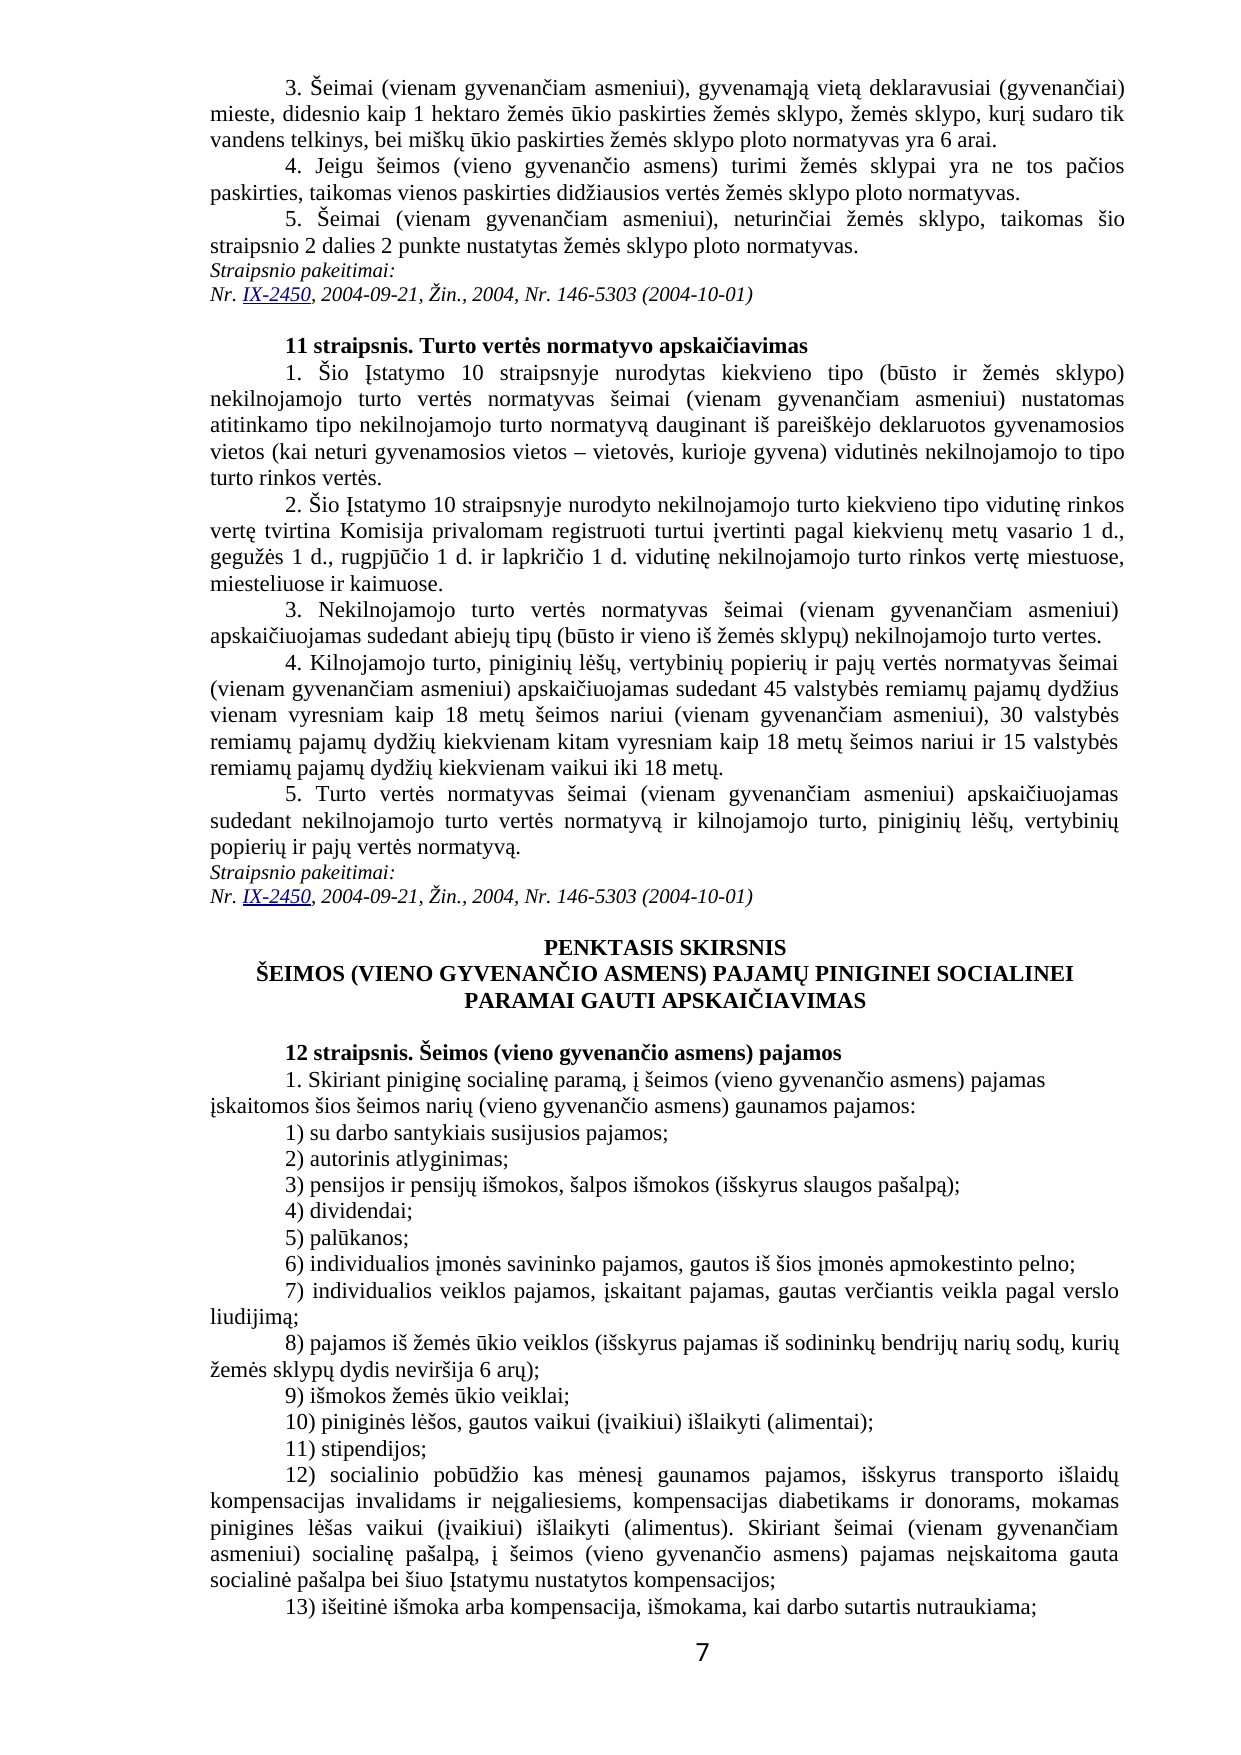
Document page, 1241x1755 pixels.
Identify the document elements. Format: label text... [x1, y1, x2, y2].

text ŠEIMOS (VIENO GYVENANČIO ASMENS) PAJAMŲ PINIGINEI SOCIALINEI PARAMAI GAUTI APSKAIČIAVIMAS [210, 960, 1120, 1013]
text 10) piniginės lėšos, gautos vaikui (įvaikiui) išlaikyti (alimentai); [210, 1408, 1120, 1435]
text 3. Šeimai (vienam gyvenančiam asmeniui), gyvenamąją vietą deklaravusiai (gyvenančiai) mieste, didesnio kaip 1 hektaro žemės ūkio paskirties žemės sklypo, žemės sklypo, kurį sudaro tik vandens telkinys, bei miškų ūkio paskirties žemės sklypo ploto normatyvas yra 6 arai. [210, 73, 1126, 153]
text 2. Šio Įstatymo 10 straipsnyje nurodyto nekilnojamojo turto kiekvieno tipo vidutinę rinkos vertę tvirtina Komisija privalomam registruoti turtui įvertinti pagal kiekvienų metų vasario 1 d., gegužės 1 d., rugpjūčio 1 d. ir lapkričio 1 d. vidutinę nekilnojamojo turto rinkos vertę miestuose, miesteliuose ir kaimuose. [210, 491, 1126, 596]
text Nr. IX-2450, 2004-09-21, Žin., 2004, Nr. 146-5303 (2004-10-01) [210, 884, 1120, 908]
text Straipsnio pakeitimai: [210, 258, 1120, 282]
text 1) su darbo santykiais susijusios pajamos; [210, 1118, 1120, 1145]
text 11 straipsnis. Turto vertės normatyvo apskaičiavimas [210, 332, 1126, 359]
text 2) autorinis atlyginimas; [210, 1145, 1120, 1171]
text 1. Šio Įstatymo 10 straipsnyje nurodytas kiekvieno tipo (būsto ir žemės sklypo) nekilnojamojo turto vertės normatyvas šeimai (vienam gyvenančiam asmeniui) nustatomas atitinkamo tipo nekilnojamojo turto normatyvą dauginant iš pareiškėjo deklaruotos gyvenamosios vietos (kai neturi gyvenamosios vietos – vietovės, kurioje gyvena) vidutinės nekilnojamojo to tipo turto rinkos vertės. [210, 359, 1126, 491]
text Nr. IX-2450, 2004-09-21, Žin., 2004, Nr. 146-5303 (2004-10-01) [210, 282, 1120, 306]
text 12) socialinio pobūdžio kas mėnesį gaunamos pajamos, išskyrus transporto išlaidų kompensacijas invalidams ir neįgaliesiems, kompensacijas diabetikams ir donorams, mokamas pinigines lėšas vaikui (įvaikiui) išlaikyti (alimentus). Skiriant šeimai (vienam gyvenančiam asmeniui) socialinę pašalpą, į šeimos (vieno gyvenančio asmens) pajamas neįskaitoma gauta socialinė pašalpa bei šiuo Įstatymu nustatytos kompensacijos; [210, 1461, 1120, 1593]
text 9) išmokos žemės ūkio veiklai; [210, 1382, 1120, 1408]
text 3. Nekilnojamojo turto vertės normatyvas šeimai (vienam gyvenančiam asmeniui) apskaičiuojamas sudedant abiejų tipų (būsto ir vieno iš žemės sklypų) nekilnojamojo turto vertes. [210, 596, 1120, 649]
text 4) dividendai; [210, 1198, 1120, 1224]
text 5. Turto vertės normatyvas šeimai (vienam gyvenančiam asmeniui) apskaičiuojamas sudedant nekilnojamojo turto vertės normatyvą ir kilnojamojo turto, piniginių lėšų, vertybinių popierių ir pajų vertės normatyvą. [210, 781, 1120, 859]
text 4. Jeigu šeimos (vieno gyvenančio asmens) turimi žemės sklypai yra ne tos pačios paskirties, taikomas vienos paskirties didžiausios vertės žemės sklypo ploto normatyvas. [210, 153, 1126, 205]
text 1. Skiriant piniginę socialinę paramą, į šeimos (vieno gyvenančio asmens) pajamas įskaitomos šios šeimos narių (vieno gyvenančio asmens) gaunamos pajamos: [210, 1066, 1120, 1118]
text 8) pajamos iš žemės ūkio veiklos (išskyrus pajamas iš sodininkų bendrijų narių sodų, kurių žemės sklypų dydis neviršija 6 arų); [210, 1329, 1120, 1382]
text 5. Šeimai (vienam gyvenančiam asmeniui), neturinčiai žemės sklypo, taikomas šio straipsnio 2 dalies 2 punkte nustatytas žemės sklypo ploto normatyvas. [210, 205, 1126, 258]
text 3) pensijos ir pensijų išmokos, šalpos išmokos (išskyrus slaugos pašalpą); [210, 1171, 1120, 1198]
text 11) stipendijos; [210, 1435, 1120, 1461]
text PENKTASIS SKIRSNIS [210, 934, 1120, 960]
text Straipsnio pakeitimai: [210, 859, 1120, 884]
text 6) individualios įmonės savininko pajamos, gautos iš šios įmonės apmokestinto pelno; [210, 1250, 1120, 1277]
text 13) išeitinė išmoka arba kompensacija, išmokama, kai darbo sutartis nutraukiama; [210, 1593, 1120, 1619]
text 12 straipsnis. Šeimos (vieno gyvenančio asmens) pajamos [210, 1039, 1120, 1066]
text 5) palūkanos; [210, 1224, 1120, 1250]
text 7) individualios veiklos pajamos, įskaitant pajamas, gautas verčiantis veikla pagal verslo liudijimą; [210, 1277, 1120, 1329]
text 4. Kilnojamojo turto, piniginių lėšų, vertybinių popierių ir pajų vertės normatyvas šeimai (vienam gyvenančiam asmeniui) apskaičiuojamas sudedant 45 valstybės remiamų pajamų dydžius vienam vyresniam kaip 18 metų šeimos nariui (vienam gyvenančiam asmeniui), 30 valstybės remiamų pajamų dydžių kiekvienam kitam vyresniam kaip 18 metų šeimos nariui ir 15 valstybės remiamų pajamų dydžių kiekvienam vaikui iki 18 metų. [210, 649, 1120, 781]
